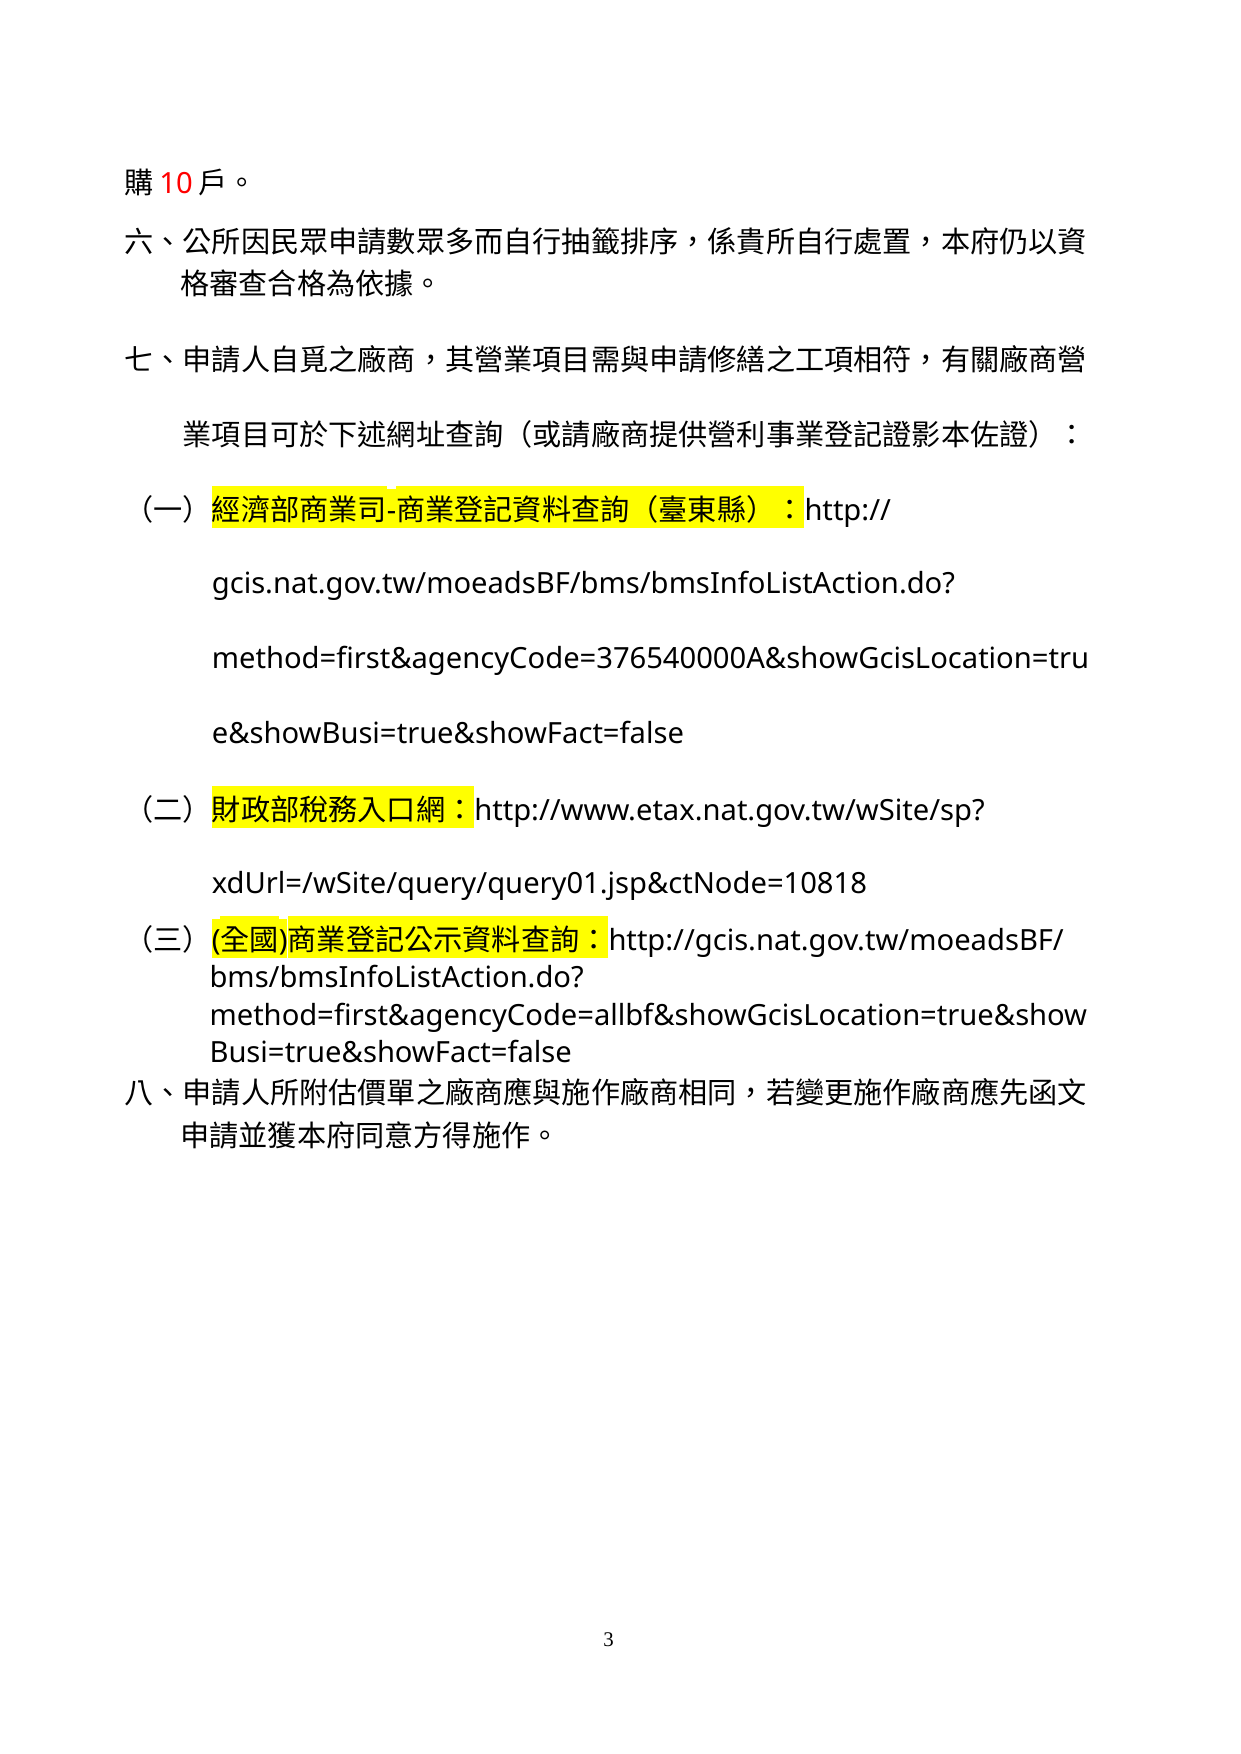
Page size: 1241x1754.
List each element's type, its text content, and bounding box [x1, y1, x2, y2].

text 購10戶。 [124, 146, 1092, 202]
text （二）財政部稅務入口網：http://www.etax.nat.gov.tw/wSite/sp?xdUrl=/wSite/query/query01.jsp&ctNode=10818 [124, 770, 1092, 920]
text （三）(全國)商業登記公示資料查詢：http://gcis.nat.gov.tw/moeadsBF/bms/bmsInfoListAction.do?method=first&agencyCode=allbf&showGcisLocation=true&showBusi=true&showFact=false [124, 920, 1092, 1070]
text 七、申請人自覓之廠商，其營業項目需與申請修繕之工項相符，有關廠商營業項目可於下述網址查詢（或請廠商提供營利事業登記證影本佐證）： [124, 320, 1092, 470]
text （一）經濟部商業司-商業登記資料查詢（臺東縣）：http://gcis.nat.gov.tw/moeadsBF/bms/bmsInfoListAction.do?method=first&agencyCode=376540000A&showGcisLocation=true&showBusi=true&showFact=false [124, 470, 1092, 770]
text 六、公所因民眾申請數眾多而自行抽籤排序，係貴所自行處置，本府仍以資格審查合格為依據。 [124, 219, 1092, 303]
text 八、申請人所附估價單之廠商應與施作廠商相同，若變更施作廠商應先函文申請並獲本府同意方得施作。 [124, 1070, 1092, 1154]
